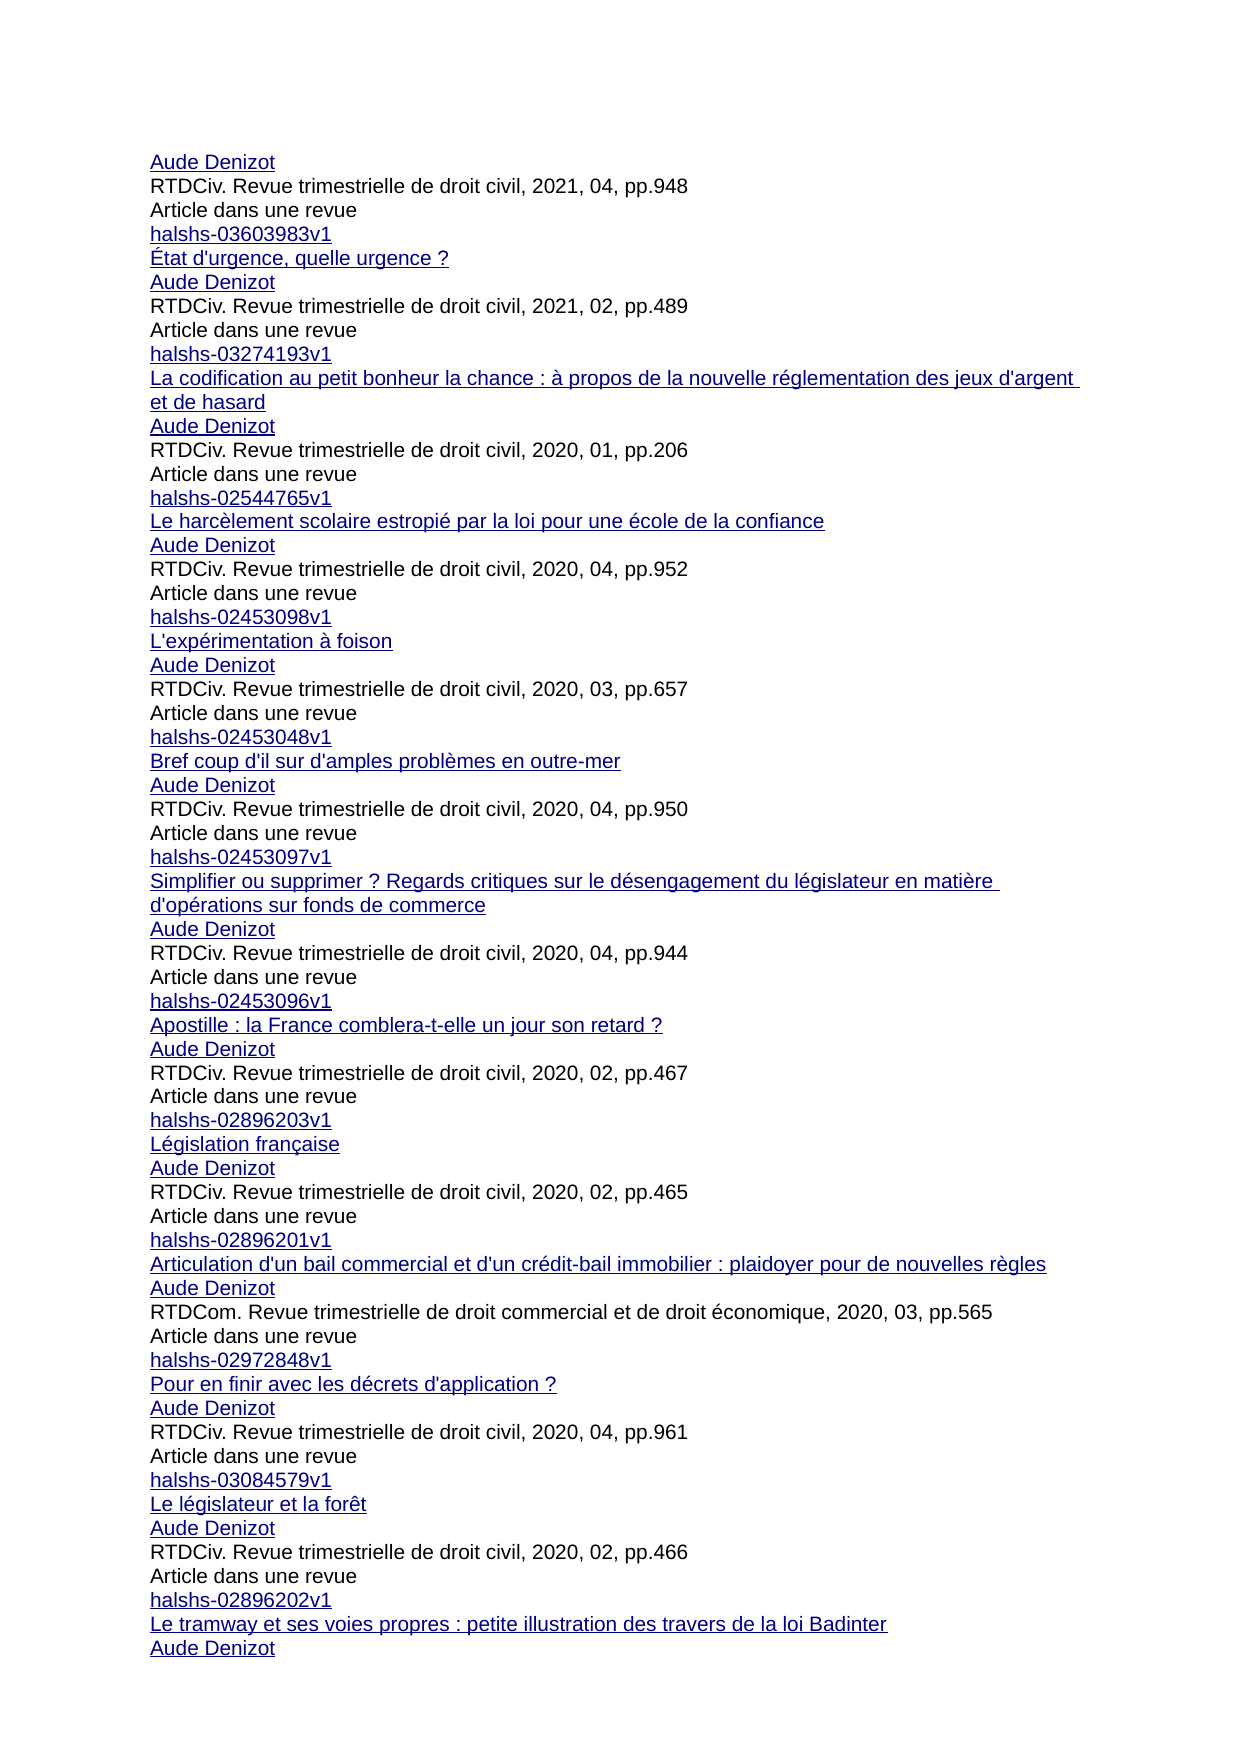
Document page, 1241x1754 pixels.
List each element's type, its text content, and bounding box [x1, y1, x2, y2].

table_cell Le tramway et ses voies propres : petite illustration des travers de la loi Badinter Aude Denizot [150, 1611, 1090, 1659]
table_cell La codification au petit bonheur la chance : à propos de la nouvelle réglementation des jeux d'argent et de hasard Aude Denizot RTDCiv. Revue trimestrielle de droit civil, 2020, 01, pp.206 Article dans une revue halshs-02544765v1 [150, 366, 1090, 509]
table_cell L'expérimentation à foison Aude Denizot RTDCiv. Revue trimestrielle de droit civil, 2020, 03, pp.657 Article dans une revue halshs-02453048v1 [150, 629, 1090, 749]
table_cell Le législateur et la forêt Aude Denizot RTDCiv. Revue trimestrielle de droit civil, 2020, 02, pp.466 Article dans une revue halshs-02896202v1 [150, 1492, 1090, 1611]
table_cell Législation française Aude Denizot RTDCiv. Revue trimestrielle de droit civil, 2020, 02, pp.465 Article dans une revue halshs-02896201v1 [150, 1132, 1090, 1252]
table_cell Aude Denizot RTDCiv. Revue trimestrielle de droit civil, 2021, 04, pp.948 Article dans une revue halshs-03603983v1 [150, 150, 1090, 246]
table_cell Bref coup d'il sur d'amples problèmes en outre-mer Aude Denizot RTDCiv. Revue trimestrielle de droit civil, 2020, 04, pp.950 Article dans une revue halshs-02453097v1 [150, 749, 1090, 869]
table_cell Apostille : la France comblera-t-elle un jour son retard ? Aude Denizot RTDCiv. Revue trimestrielle de droit civil, 2020, 02, pp.467 Article dans une revue halshs-02896203v1 [150, 1013, 1090, 1132]
table_cell Articulation d'un bail commercial et d'un crédit-bail immobilier : plaidoyer pour de nouvelles règles Aude Denizot RTDCom. Revue trimestrielle de droit commercial et de droit économique, 2020, 03, pp.565 Article dans une revue halshs-02972848v1 [150, 1252, 1090, 1372]
table_cell Pour en finir avec les décrets d'application ? Aude Denizot RTDCiv. Revue trimestrielle de droit civil, 2020, 04, pp.961 Article dans une revue halshs-03084579v1 [150, 1372, 1090, 1492]
table_cell Simplifier ou supprimer ? Regards critiques sur le désengagement du législateur en matière d'opérations sur fonds de commerce Aude Denizot RTDCiv. Revue trimestrielle de droit civil, 2020, 04, pp.944 Article dans une revue halshs-02453096v1 [150, 869, 1090, 1012]
table_cell État d'urgence, quelle urgence ? Aude Denizot RTDCiv. Revue trimestrielle de droit civil, 2021, 02, pp.489 Article dans une revue halshs-03274193v1 [150, 246, 1090, 366]
table_cell Le harcèlement scolaire estropié par la loi pour une école de la confiance Aude Denizot RTDCiv. Revue trimestrielle de droit civil, 2020, 04, pp.952 Article dans une revue halshs-02453098v1 [150, 509, 1090, 629]
